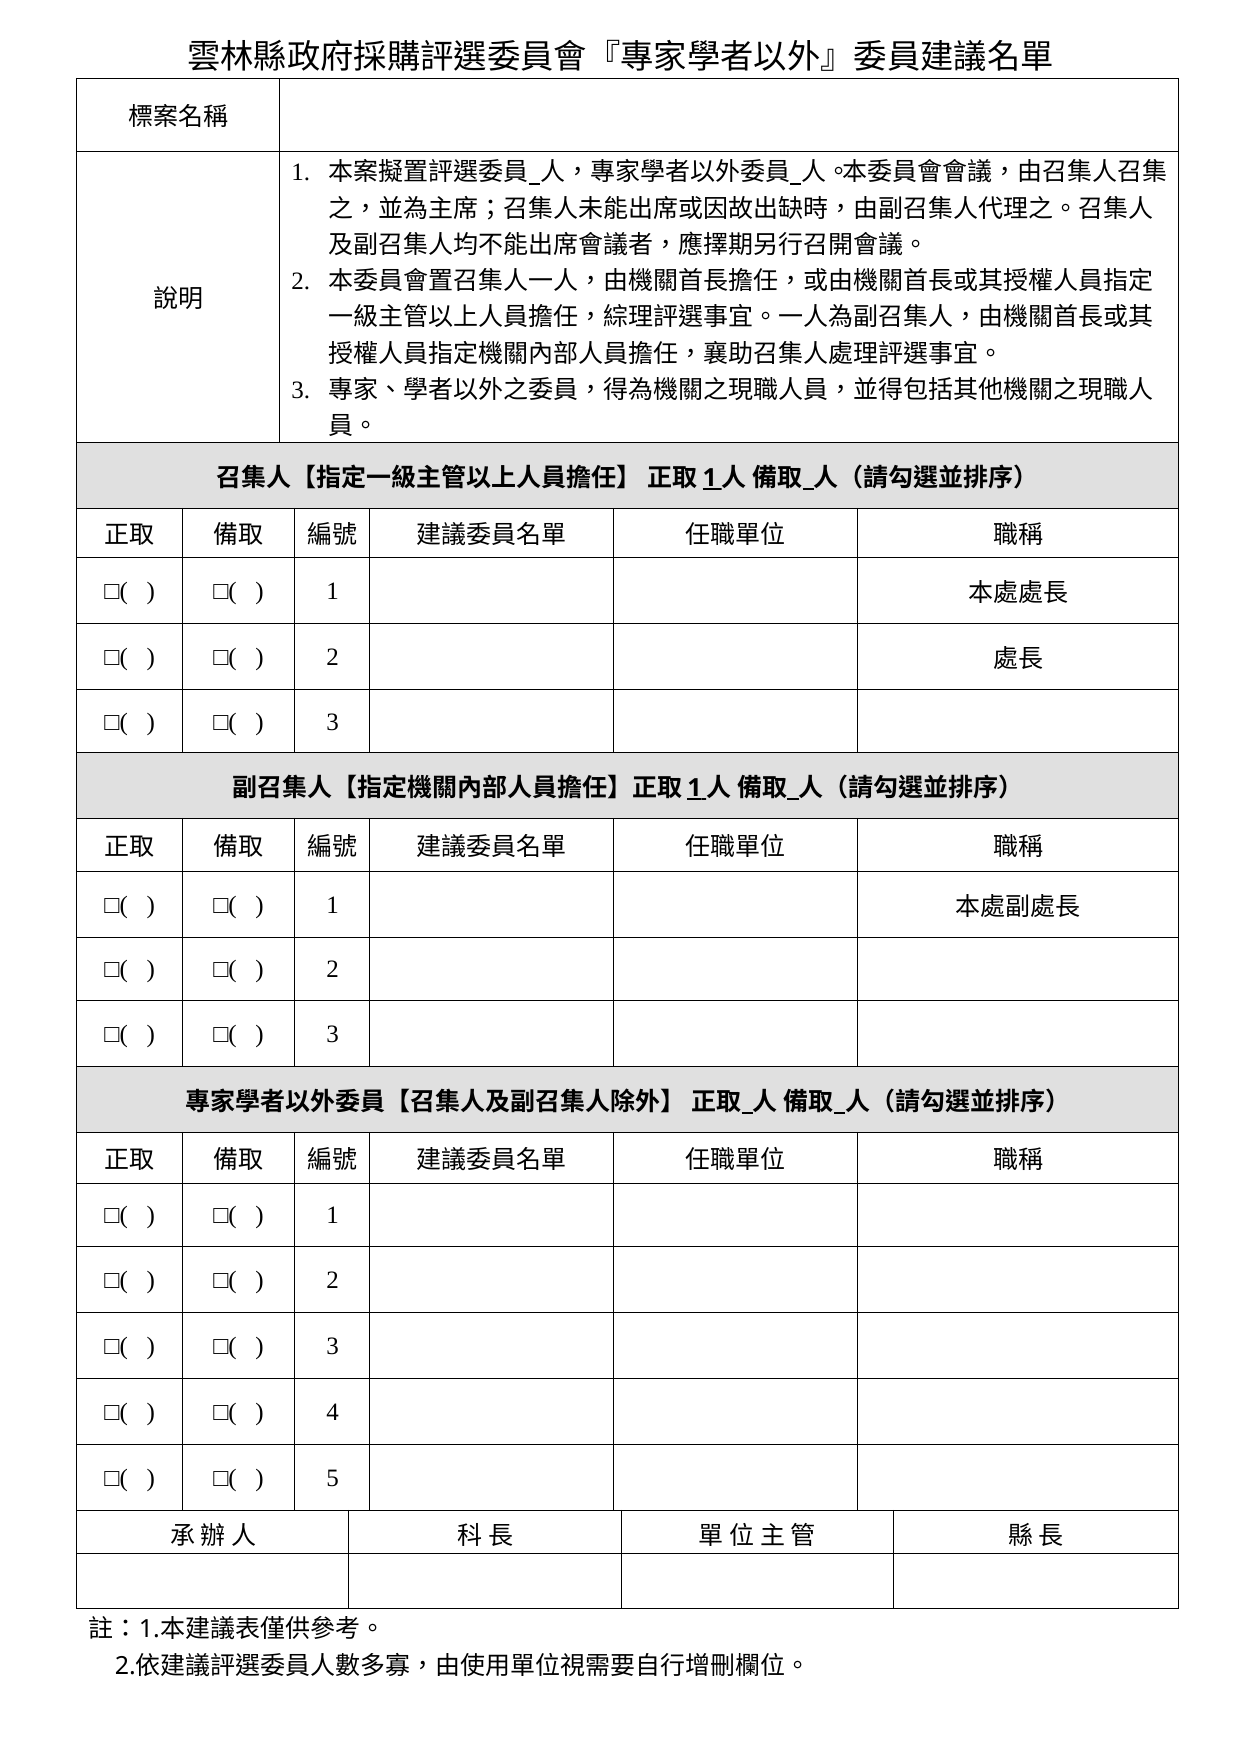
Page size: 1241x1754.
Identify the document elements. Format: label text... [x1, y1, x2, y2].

table_cell 本處處長 [858, 558, 1178, 623]
table_cell [370, 1379, 613, 1444]
table_cell [614, 624, 857, 689]
table_cell 縣 長 [894, 1511, 1178, 1552]
table_cell □( ) [183, 1379, 294, 1444]
table_cell 單 位 主 管 [622, 1511, 893, 1552]
table_cell [370, 872, 613, 937]
table_header 標案名稱 [77, 79, 279, 151]
table_cell [858, 1001, 1178, 1066]
table_cell 建議委員名單 [370, 819, 613, 871]
table_cell □( ) [183, 938, 294, 1000]
table_cell [370, 624, 613, 689]
table_cell 編號 [295, 509, 369, 557]
table_cell [614, 938, 857, 1000]
table_cell [858, 1184, 1178, 1246]
table_cell [858, 938, 1178, 1000]
table_cell [614, 872, 857, 937]
table_cell □( ) [77, 1379, 182, 1444]
table_cell 任職單位 [614, 509, 857, 557]
table_cell [370, 938, 613, 1000]
table_cell 副召集人【指定機關內部人員擔任】正取1人 備取 人（請勾選並排序） [77, 753, 1178, 818]
table_cell [349, 1554, 621, 1608]
table_cell [894, 1554, 1178, 1608]
table_cell □( ) [183, 1001, 294, 1066]
table_cell □( ) [183, 624, 294, 689]
table_cell □( ) [183, 1184, 294, 1246]
table_cell □( ) [77, 1445, 182, 1510]
table_cell [370, 558, 613, 623]
table_cell □( ) [183, 1313, 294, 1378]
table_cell 職稱 [858, 509, 1178, 557]
table_cell 3 [295, 1313, 369, 1378]
table_cell □( ) [77, 1313, 182, 1378]
table_cell □( ) [183, 872, 294, 937]
table_cell 建議委員名單 [370, 1133, 613, 1183]
table_cell 3 [295, 690, 369, 752]
table_cell 備取 [183, 509, 294, 557]
table_cell [858, 690, 1178, 752]
table_cell [77, 1554, 348, 1608]
table_cell [370, 690, 613, 752]
table_cell 編號 [295, 819, 369, 871]
table_cell 專家學者以外委員【召集人及副召集人除外】 正取 人 備取 人（請勾選並排序） [77, 1067, 1178, 1132]
text 雲林縣政府採購評選委員會『專家學者以外』委員建議名單 [89, 29, 1152, 78]
table_header [280, 79, 1178, 151]
table_cell 召集人【指定一級主管以上人員擔任】 正取1人 備取 人（請勾選並排序） [77, 443, 1178, 508]
table_cell [370, 1247, 613, 1312]
table_cell 職稱 [858, 1133, 1178, 1183]
table_cell □( ) [77, 1001, 182, 1066]
table_cell [858, 1379, 1178, 1444]
table_cell [858, 1247, 1178, 1312]
text 2.依建議評選委員人數多寡，由使用單位視需要自行增刪欄位。 [89, 1645, 1152, 1681]
table_cell □( ) [77, 624, 182, 689]
table_cell [614, 1247, 857, 1312]
table_cell 科 長 [349, 1511, 621, 1552]
table_cell 1 [295, 872, 369, 937]
table_cell [614, 1184, 857, 1246]
table_cell [858, 1445, 1178, 1510]
table_cell [614, 558, 857, 623]
table_cell [370, 1445, 613, 1510]
table_cell [614, 1445, 857, 1510]
table_cell 2 [295, 1247, 369, 1312]
table_cell [614, 1001, 857, 1066]
table_cell 備取 [183, 819, 294, 871]
text 註：1.本建議表僅供參考。 [89, 1609, 1152, 1645]
table_cell 任職單位 [614, 819, 857, 871]
table_cell □( ) [183, 558, 294, 623]
table_cell □( ) [77, 872, 182, 937]
table_cell [370, 1313, 613, 1378]
table_cell □( ) [77, 938, 182, 1000]
table_cell □( ) [183, 1445, 294, 1510]
table_cell 正取 [77, 1133, 182, 1183]
table_cell 1 [295, 1184, 369, 1246]
table_cell □( ) [77, 1247, 182, 1312]
table_cell 職稱 [858, 819, 1178, 871]
table_cell 承 辦 人 [77, 1511, 348, 1552]
table_cell 4 [295, 1379, 369, 1444]
table_cell 任職單位 [614, 1133, 857, 1183]
table_cell 3 [295, 1001, 369, 1066]
table_cell [622, 1554, 893, 1608]
table_cell [370, 1001, 613, 1066]
table_cell 2 [295, 624, 369, 689]
table_cell 說明 [77, 152, 279, 442]
table_cell [614, 690, 857, 752]
table_cell 2 [295, 938, 369, 1000]
table_cell 處長 [858, 624, 1178, 689]
table_cell [614, 1379, 857, 1444]
table_cell [370, 1184, 613, 1246]
table_cell [858, 1313, 1178, 1378]
table_cell 1 [295, 558, 369, 623]
table_cell 備取 [183, 1133, 294, 1183]
table_cell 正取 [77, 509, 182, 557]
table_cell 編號 [295, 1133, 369, 1183]
table_cell 5 [295, 1445, 369, 1510]
table_cell □( ) [77, 1184, 182, 1246]
table_cell 正取 [77, 819, 182, 871]
table_cell □( ) [183, 690, 294, 752]
table_cell □( ) [77, 558, 182, 623]
table_cell 本處副處長 [858, 872, 1178, 937]
table_cell 本案擬置評選委員 人，專家學者以外委員 人。本委員會會議，由召集人召集之，並為主席；召集人未能出席或因故出缺時，由副召集人代理之。召集人及副召集人均不能出席會議者，應擇期另行召開會議。 本委員會置召集人一人，由機關首長擔任，或由機關首長或其授權人員指定一級主管以上人員擔任，綜理評選事宜。一人為副召集人，由機關首長或其授權人員指定機關內部人員擔任，襄助召集人處理評選事宜。 專家、學者以外之委員，得為機關之現職人員，並得包括其他機關之現職人員。 [280, 152, 1178, 442]
table_cell □( ) [183, 1247, 294, 1312]
table_cell □( ) [77, 690, 182, 752]
table_cell [614, 1313, 857, 1378]
table_cell 建議委員名單 [370, 509, 613, 557]
